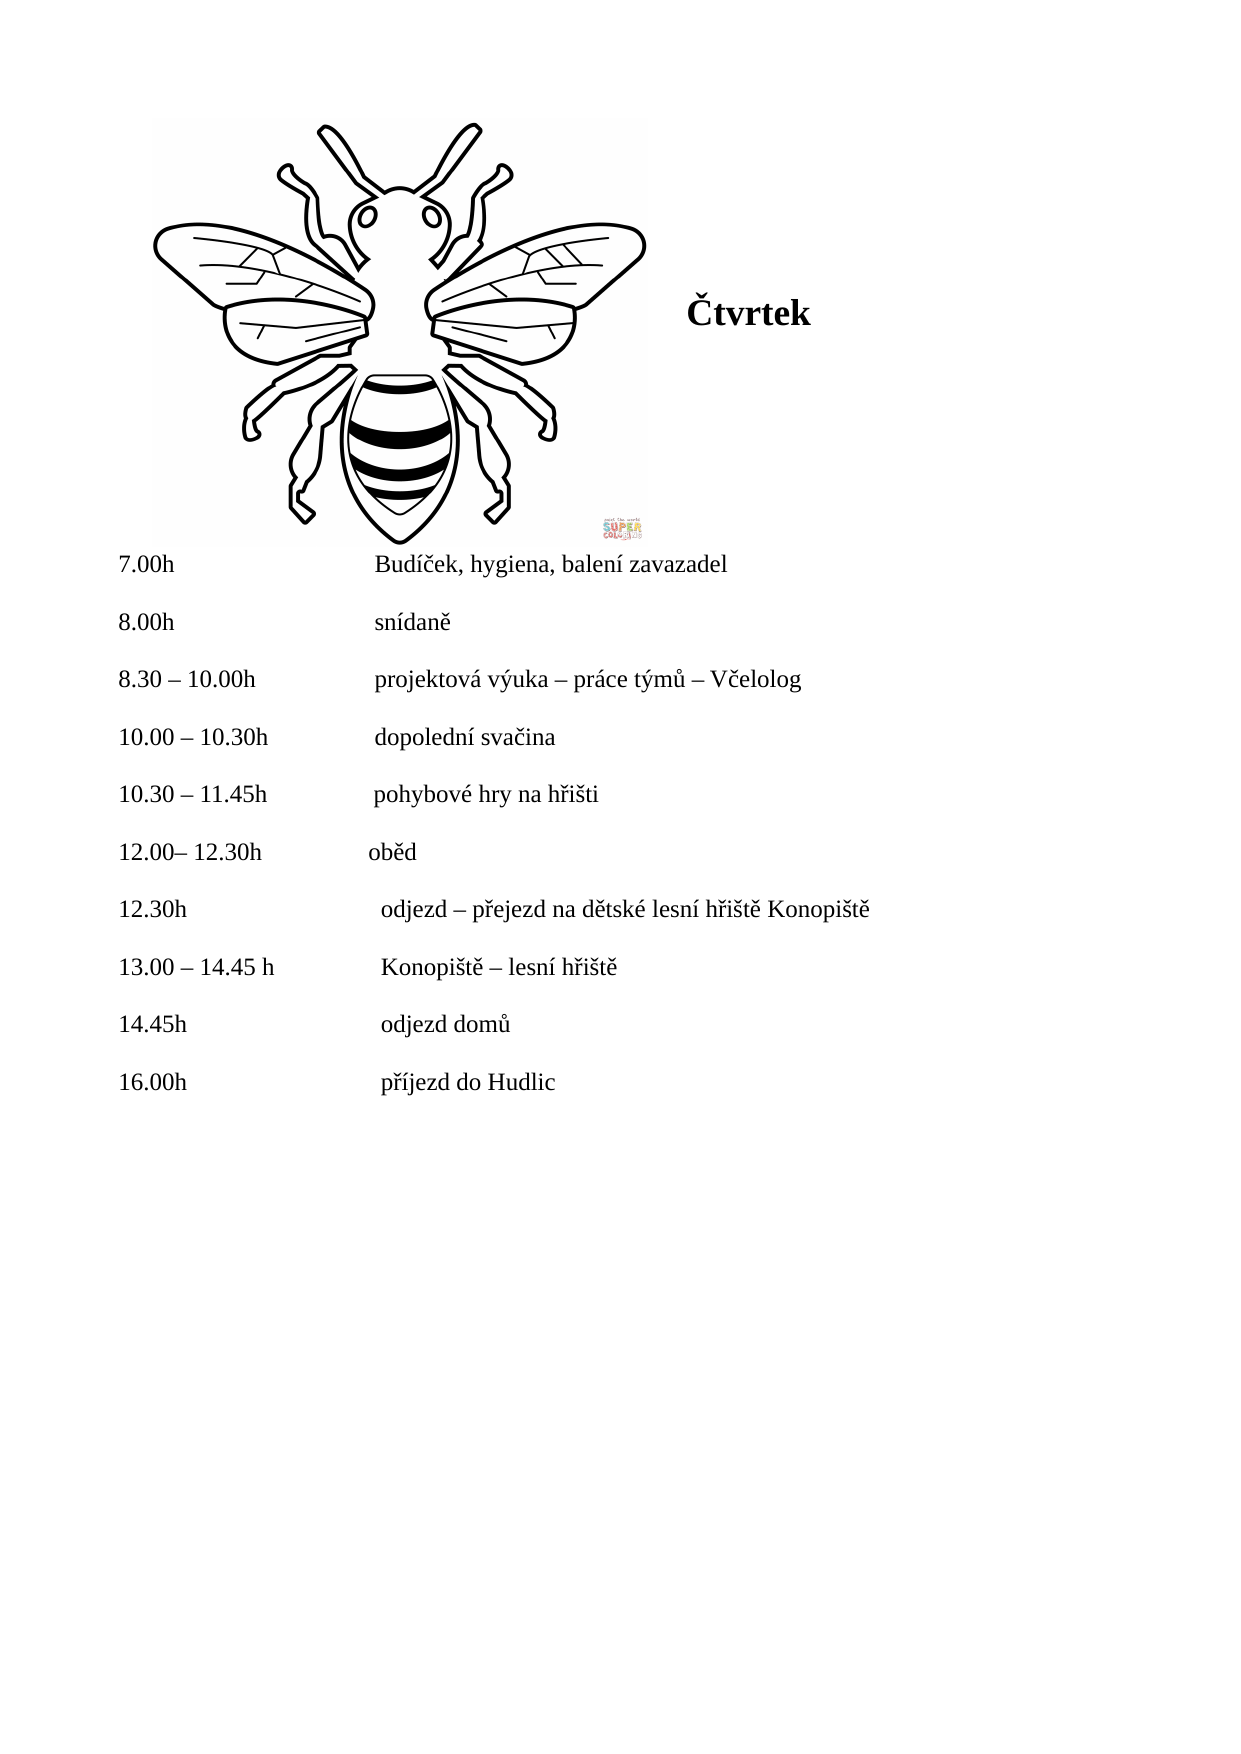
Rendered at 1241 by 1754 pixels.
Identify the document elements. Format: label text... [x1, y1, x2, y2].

text Čtvrtek [649, 291, 1122, 334]
text 10.30 – 11.45h pohybové hry na hřišti [118, 779, 1122, 808]
text 13.00 – 14.45 h Konopiště – lesní hřiště [118, 952, 1122, 981]
text 8.00h snídaně [118, 607, 1122, 636]
text 8.30 – 10.00h projektová výuka – práce týmů – Včelolog [118, 664, 1122, 693]
text 12.30h odjezd – přejezd na dětské lesní hřiště Konopiště [118, 894, 1122, 923]
text [118, 291, 151, 334]
text 16.00h příjezd do Hudlic [118, 1067, 1122, 1096]
text 12.00– 12.30h oběd [118, 837, 1122, 866]
text 14.45h odjezd domů [118, 1009, 1122, 1038]
text 7.00h Budíček, hygiena, balení zavazadel [118, 549, 1122, 578]
text 10.00 – 10.30h dopolední svačina [118, 722, 1122, 751]
picture [151, 118, 649, 547]
